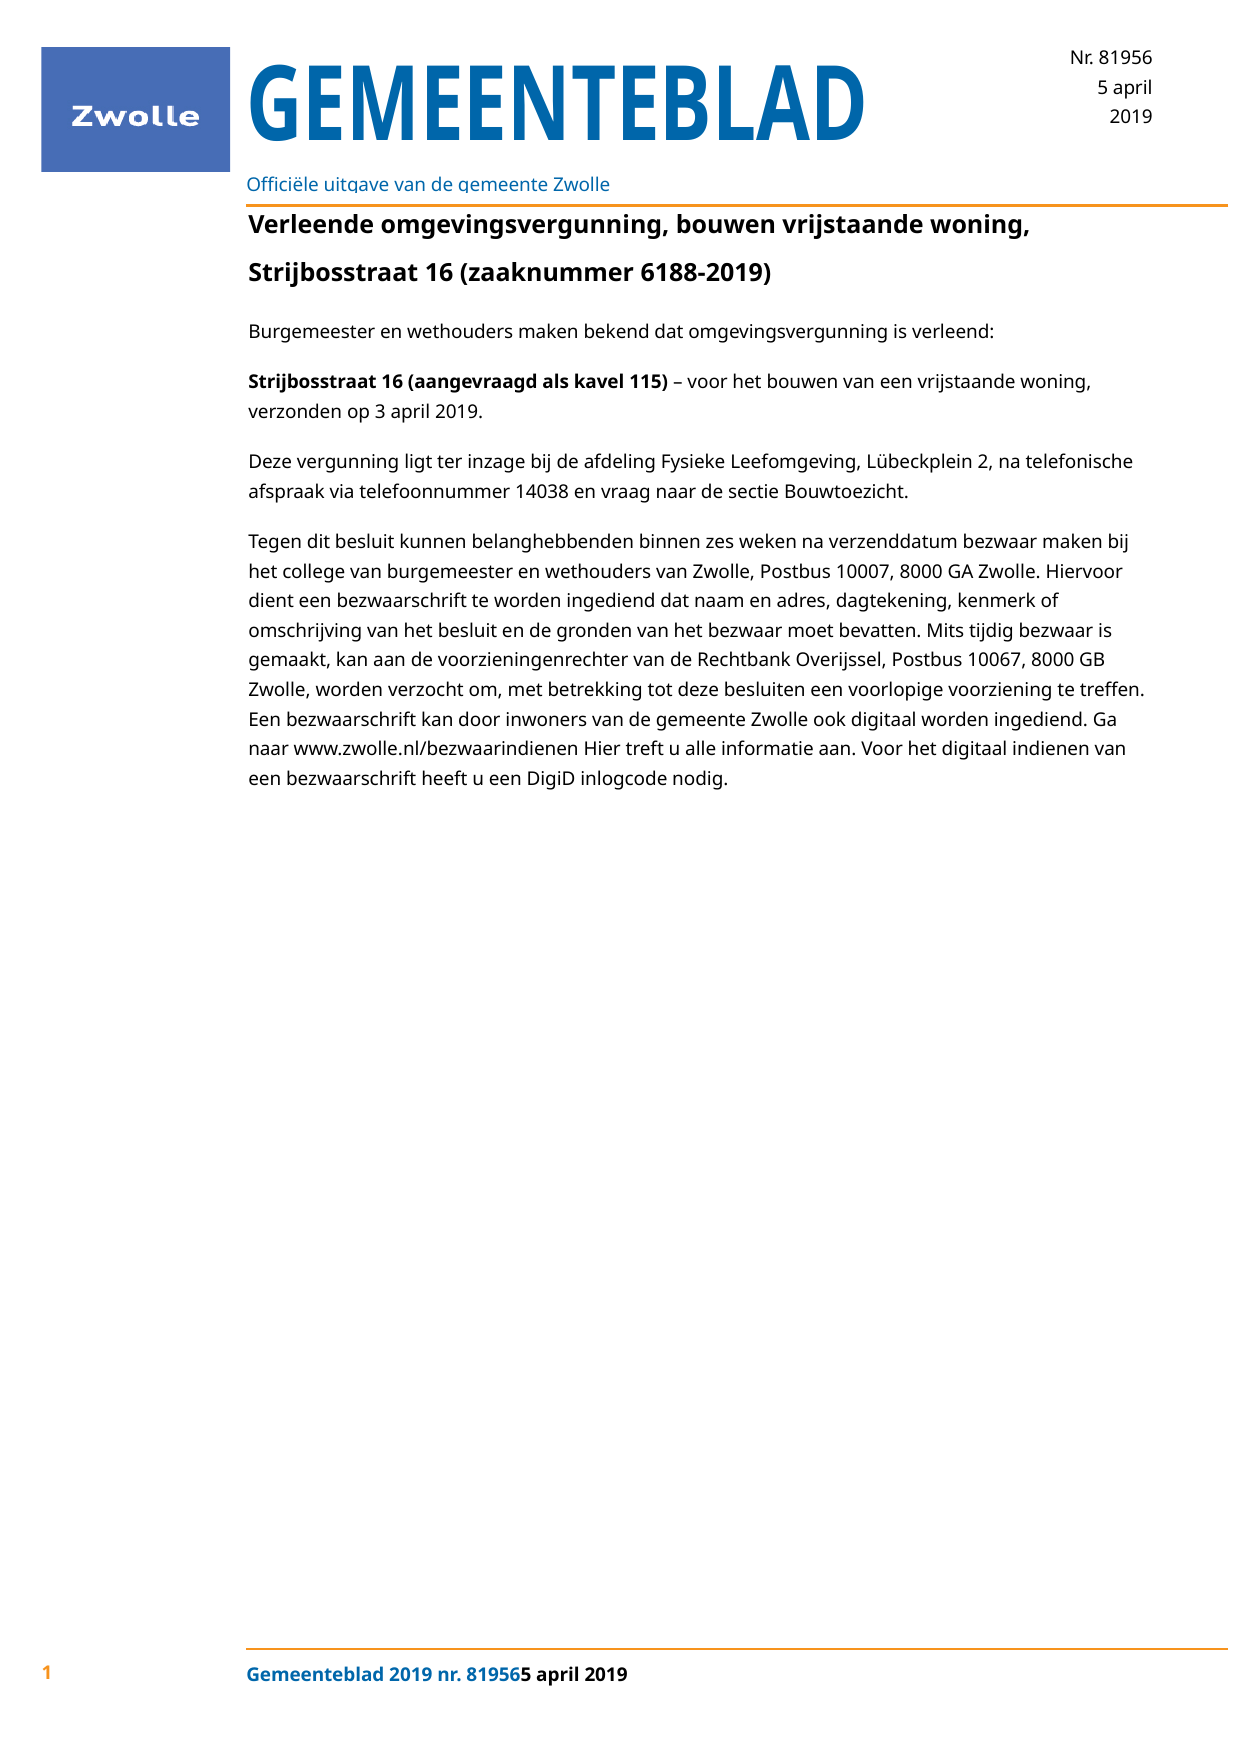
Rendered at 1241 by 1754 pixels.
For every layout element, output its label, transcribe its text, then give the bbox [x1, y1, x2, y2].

text Verleende omgevingsvergunning, bouwen vrijstaande woning, Strijbosstraat 16 (zaaknummer 6188-2019) [248, 207, 1152, 288]
text Strijbosstraat 16 (aangevraagd als kavel 115) – voor het bouwen van een vrijstaande woning, verzonden op 3 april 2019. [248, 368, 1152, 424]
text Deze vergunning ligt ter inzage bij de afdeling Fysieke Leefomgeving, Lübeckplein 2, na telefonische afspraak via telefoonnummer 14038 en vraag naar de sectie Bouwtoezicht. [248, 448, 1152, 504]
picture [41, 47, 231, 172]
text Burgemeester en wethouders maken bekend dat omgevingsvergunning is verleend: [248, 318, 1152, 344]
text Tegen dit besluit kunnen belanghebbenden binnen zes weken na verzenddatum bezwaar maken bij het college van burgemeester en wethouders van Zwolle, Postbus 10007, 8000 GA Zwolle. Hiervoor dient een bezwaarschrift te worden ingediend dat naam en adres, dagtekening, kenmerk of omschrijving van het besluit en de gronden van het bezwaar moet bevatten. Mits tijdig bezwaar is gemaakt, kan aan de voorzieningenrechter van de Rechtbank Overijssel, Postbus 10067, 8000 GB Zwolle, worden verzocht om, met betrekking tot deze besluiten een voorlopige voorziening te treffen. Een bezwaarschrift kan door inwoners van de gemeente Zwolle ook digitaal worden ingediend. Ga naar www.zwolle.nl/bezwaarindienen Hier treft u alle informatie aan. Voor het digitaal indienen van een bezwaarschrift heeft u een DigiD inlogcode nodig. [248, 528, 1152, 791]
